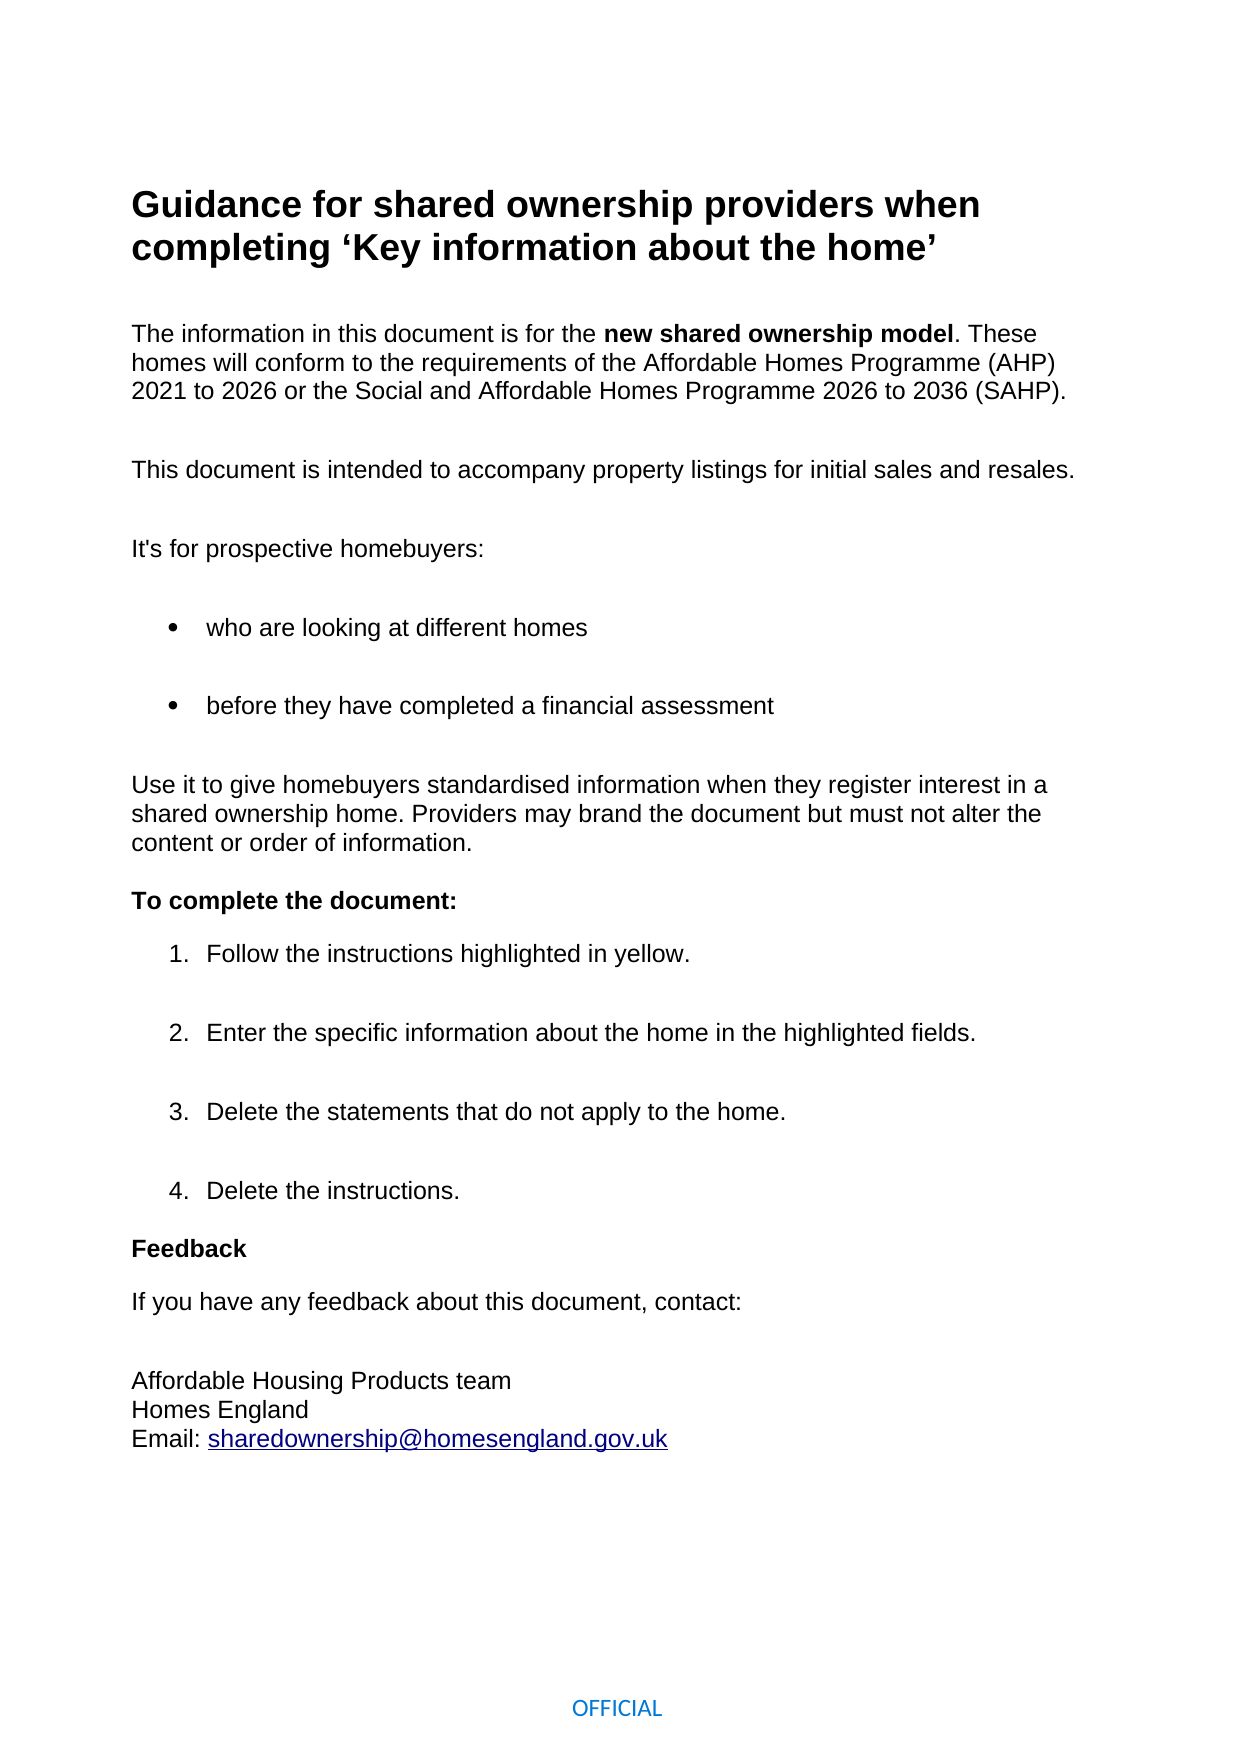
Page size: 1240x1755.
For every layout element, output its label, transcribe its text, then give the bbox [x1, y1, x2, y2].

text Affordable Housing Products team Homes England Email: sharedownership@homesengland.gov.uk [131, 1366, 1106, 1452]
list Follow the instructions highlighted in yellow. [169, 939, 1106, 968]
text The information in this document is for the new shared ownership model. These homes will conform to the requirements of the Affordable Homes Programme (AHP) 2021 to 2026 or the Social and Affordable Homes Programme 2026 to 2036 (SAHP). [131, 319, 1106, 405]
subtitle To complete the document: [131, 886, 1106, 914]
text Use it to give homebuyers standardised information when they register interest in a shared ownership home. Providers may brand the document but must not alter the content or order of information. [131, 770, 1106, 856]
subtitle Feedback [131, 1233, 1106, 1262]
subtitle Guidance for shared ownership providers when completing ‘Key information about the home’ [131, 182, 1106, 269]
list who are looking at different homes [169, 612, 1106, 641]
list Enter the specific information about the home in the highlighted fields. [169, 1018, 1106, 1047]
text It's for prospective homebuyers: [131, 534, 1106, 562]
list Delete the statements that do not apply to the home. [169, 1097, 1106, 1126]
list before they have completed a financial assessment [169, 691, 1106, 720]
text This document is intended to accompany property listings for initial sales and resales. [131, 455, 1106, 484]
list Delete the instructions. [169, 1176, 1106, 1204]
text If you have any feedback about this document, contact: [131, 1287, 1106, 1316]
